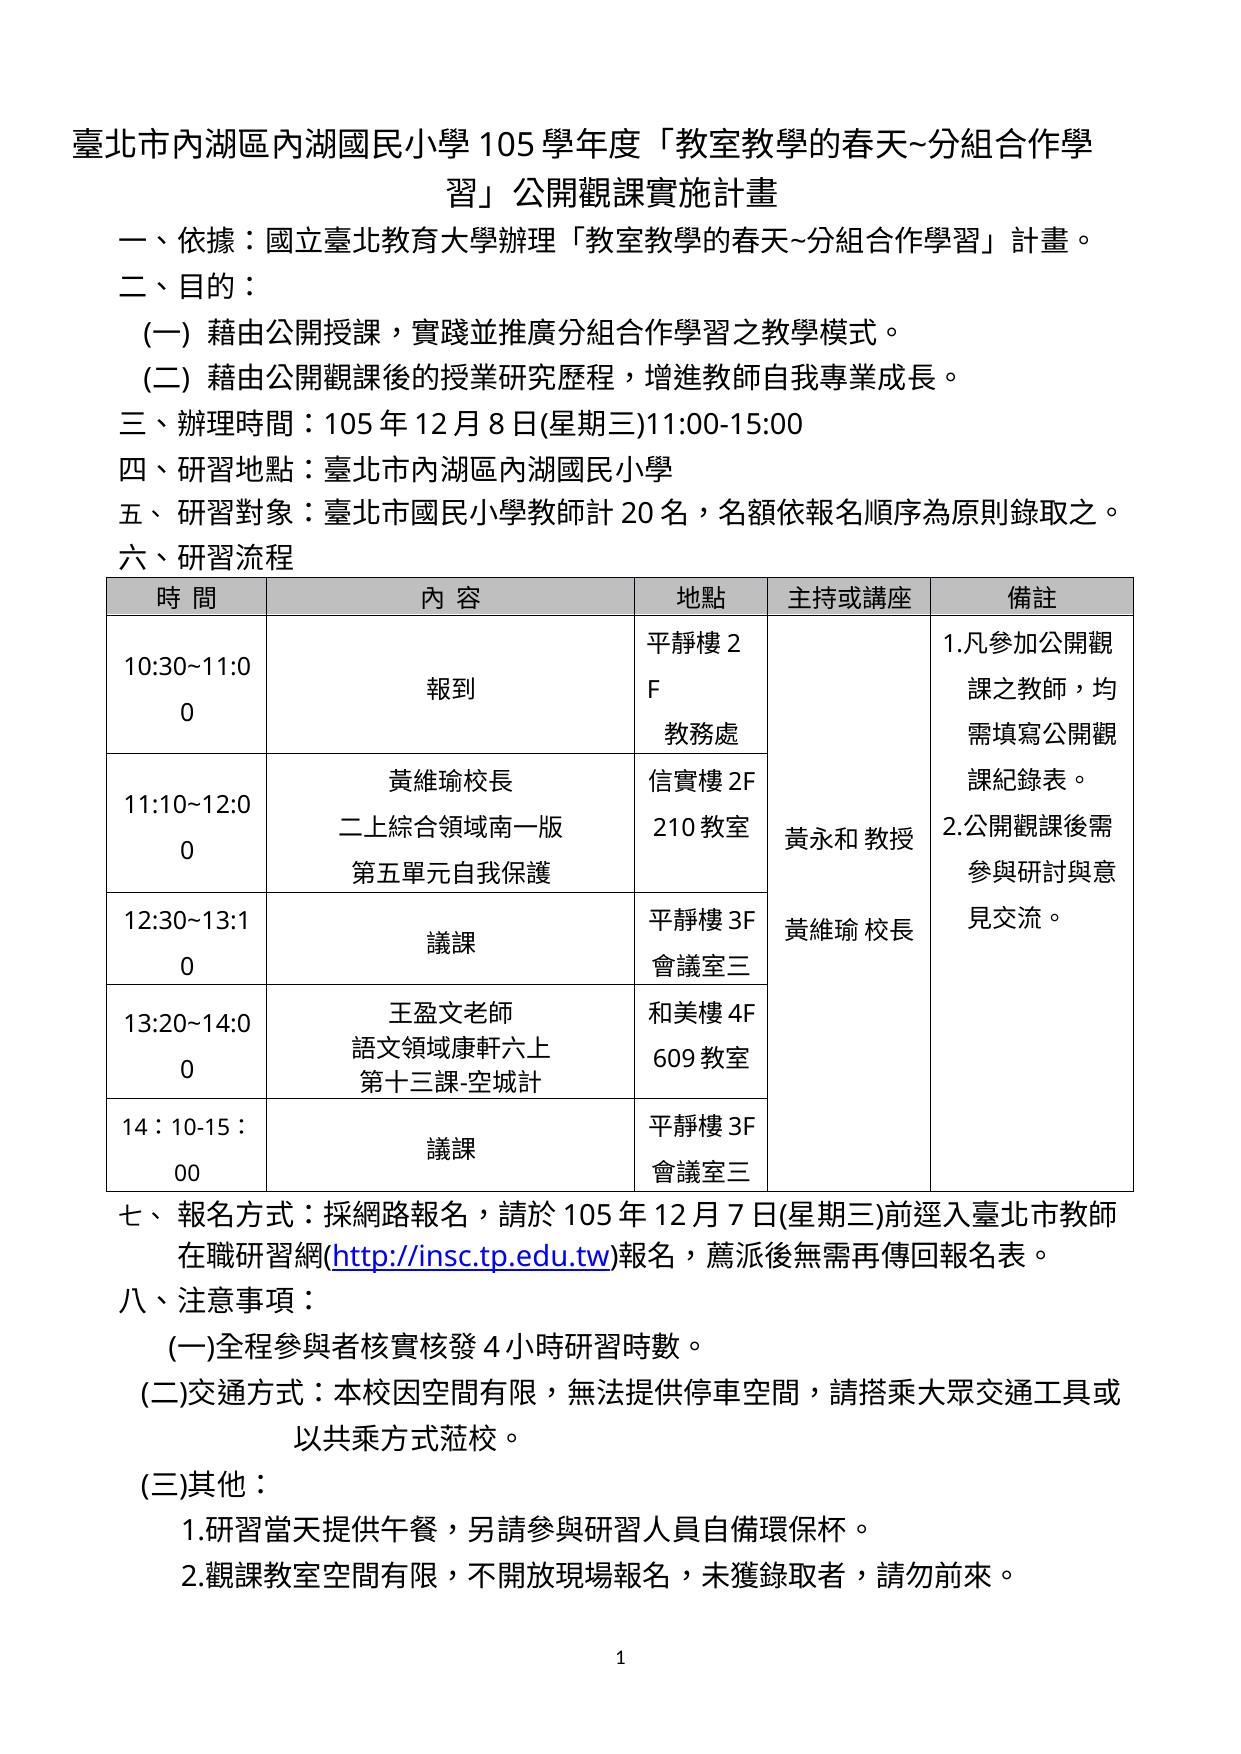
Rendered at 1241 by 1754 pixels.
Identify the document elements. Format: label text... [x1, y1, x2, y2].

text 2.觀課教室空間有限，不開放現場報名，未獲錄取者，請勿前來。 [181, 1550, 1122, 1596]
table_cell 和美樓4F 609教室 [635, 985, 767, 1098]
table_cell 12:30~13:10 [107, 893, 266, 984]
list 藉由公開授課，實踐並推廣分組合作學習之教學模式。 [143, 306, 1122, 352]
table_cell 11:10~12:00 [107, 754, 266, 892]
list 依據：國立臺北教育大學辦理「教室教學的春天~分組合作學習」計畫。 [118, 215, 1122, 261]
table_header 備註 [931, 578, 1133, 614]
table_cell 1.凡參加公開觀課之教師，均需填寫公開觀課紀錄表。 2.公開觀課後需參與研討與意見交流。 [931, 616, 1133, 1191]
table_cell 信實樓2F 210教室 [635, 754, 767, 892]
table_header 內 容 [267, 578, 634, 614]
table_cell 議課 [267, 893, 634, 984]
list 研習流程 [118, 531, 1122, 577]
table_cell 13:20~14:00 [107, 985, 266, 1098]
table_cell 黃維瑜校長 二上綜合領域南一版 第五單元自我保護 [267, 754, 634, 892]
table_cell 平靜樓3F 會議室三 [635, 893, 767, 984]
text (二)交通方式：本校因空間有限，無法提供停車空間，請搭乘大眾交通工具或以共乘方式蒞校。 [118, 1367, 1122, 1458]
table_cell 平靜樓2 F 教務處 [635, 616, 767, 753]
list 報名方式：採網路報名，請於105年12月7日(星期三)前逕入臺北市教師在職研習網(http://insc.tp.edu.tw)報名，薦派後無需再傳回報名表。 [118, 1192, 1122, 1275]
table_cell 報到 [267, 616, 634, 753]
table_header 主持或講座 [768, 578, 930, 614]
list 研習地點：臺北市內湖區內湖國民小學 [118, 444, 1122, 490]
table_header 地點 [635, 578, 767, 614]
table_cell 議課 [267, 1099, 634, 1191]
table_cell 10:30~11:00 [107, 616, 266, 753]
text 1.研習當天提供午餐，另請參與研習人員自備環保杯。 [181, 1504, 1122, 1550]
text 臺北市內湖區內湖國民小學105學年度「教室教學的春天~分組合作學習」公開觀課實施計畫 [59, 118, 1105, 215]
table_cell 王盈文老師 語文領域康軒六上 第十三課-空城計 [267, 985, 634, 1098]
table_header 時 間 [107, 578, 266, 614]
list 藉由公開觀課後的授業研究歷程，增進教師自我專業成長。 [143, 352, 1122, 398]
table_cell 平靜樓3F 會議室三 [635, 1099, 767, 1191]
table_cell 14：10-15：00 [107, 1099, 266, 1191]
list 注意事項： [118, 1275, 1122, 1321]
list 辦理時間：105年12月8日(星期三)11:00-15:00 [118, 398, 1122, 444]
text (三)其他： [118, 1458, 1122, 1504]
list 研習對象：臺北市國民小學教師計20名，名額依報名順序為原則錄取之。 [118, 490, 1122, 531]
text (一)全程參與者核實核發4小時研習時數。 [168, 1321, 1122, 1367]
list 目的： [118, 261, 1122, 306]
table_cell 黃永和 教授 黃維瑜 校長 [768, 616, 930, 1191]
